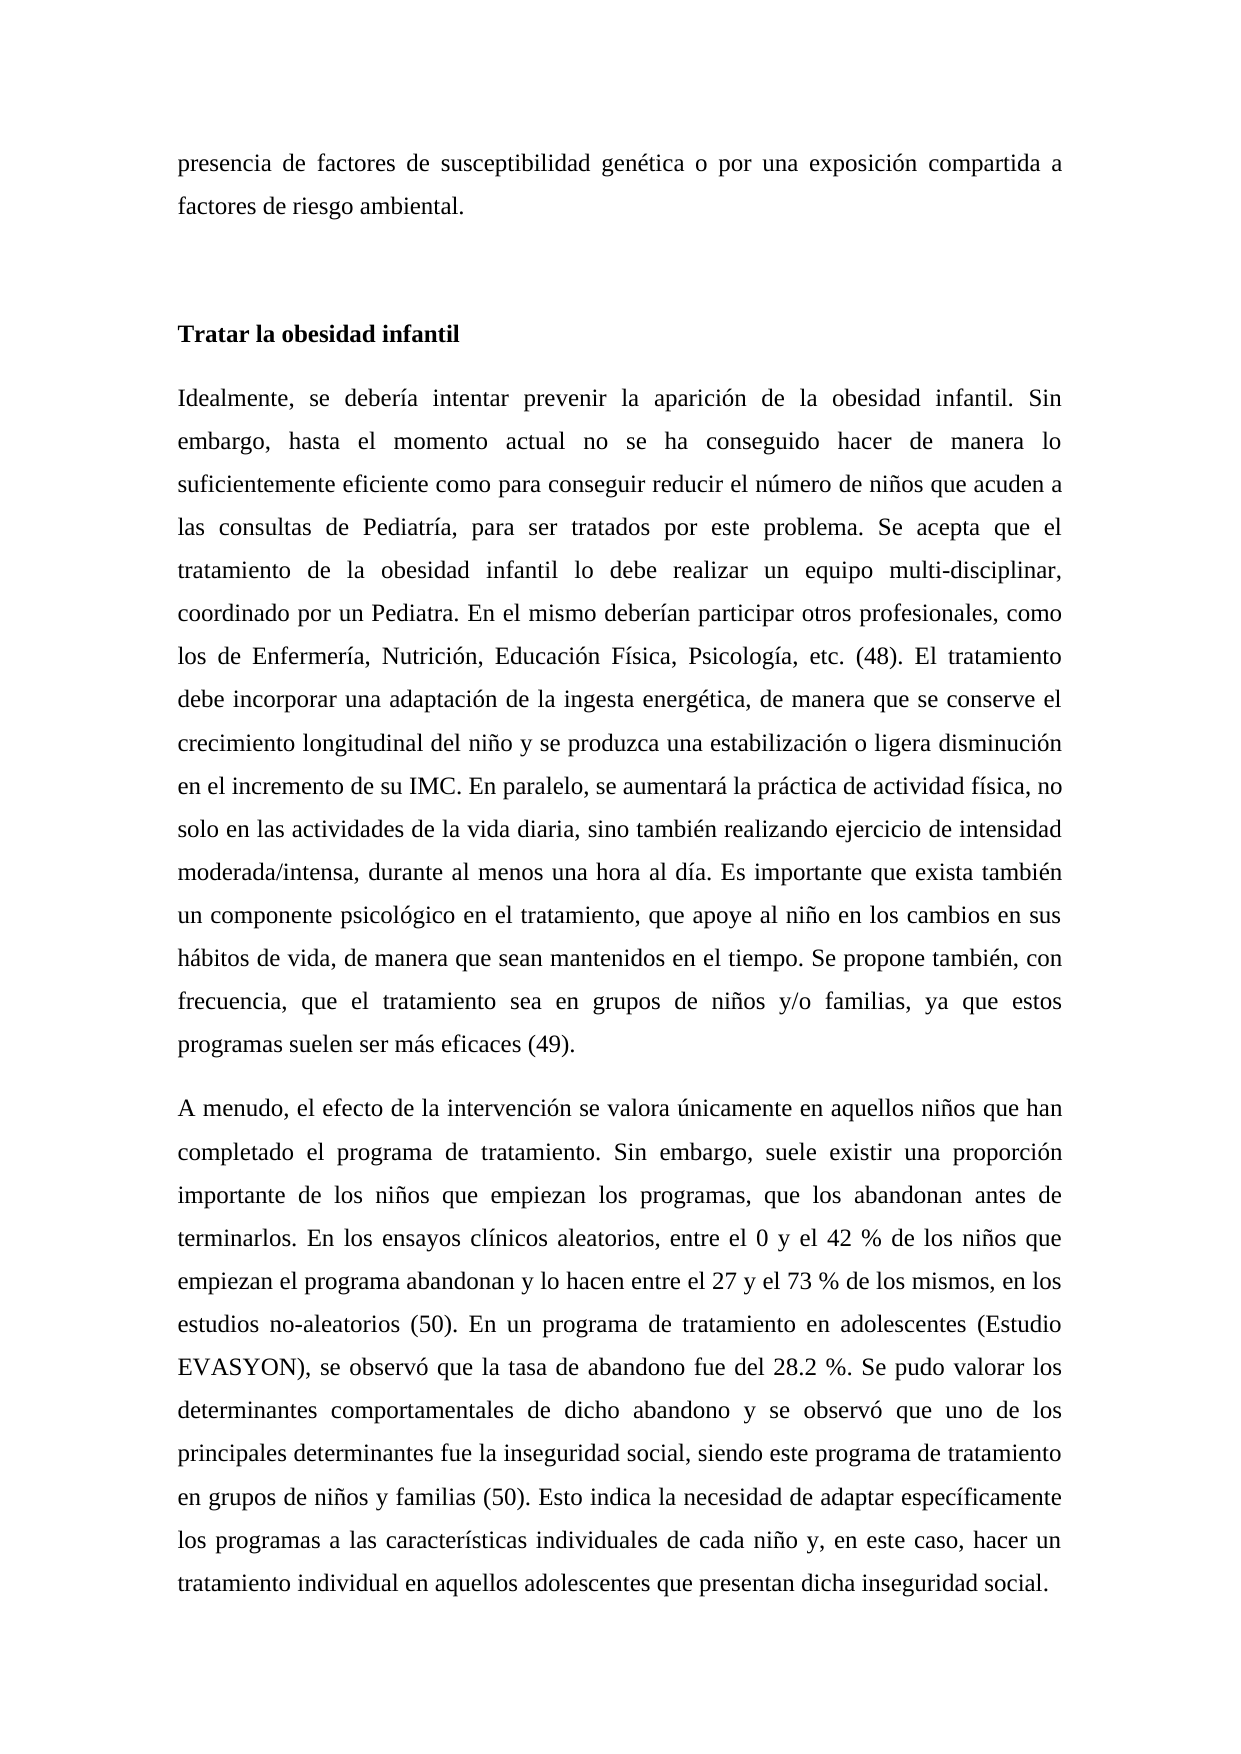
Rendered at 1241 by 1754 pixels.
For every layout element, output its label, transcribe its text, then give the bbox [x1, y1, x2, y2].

text A menudo, el efecto de la intervención se valora únicamente en aquellos niños que han completado el programa de tratamiento. Sin embargo, suele existir una proporción importante de los niños que empiezan los programas, que los abandonan antes de terminarlos. En los ensayos clínicos aleatorios, entre el 0 y el 42 % de los niños que empiezan el programa abandonan y lo hacen entre el 27 y el 73 % de los mismos, en los estudios no-aleatorios (50). En un programa de tratamiento en adolescentes (Estudio EVASYON), se observó que la tasa de abandono fue del 28.2 %. Se pudo valorar los determinantes comportamentales de dicho abandono y se observó que uno de los principales determinantes fue la inseguridad social, siendo este programa de tratamiento en grupos de niños y familias (50). Esto indica la necesidad de adaptar específicamente los programas a las características individuales de cada niño y, en este caso, hacer un tratamiento individual en aquellos adolescentes que presentan dicha inseguridad social. [177, 1093, 1063, 1597]
text Idealmente, se debería intentar prevenir la aparición de la obesidad infantil. Sin embargo, hasta el momento actual no se ha conseguido hacer de manera lo suficientemente eficiente como para conseguir reducir el número de niños que acuden a las consultas de Pediatría, para ser tratados por este problema. Se acepta que el tratamiento de la obesidad infantil lo debe realizar un equipo multi-disciplinar, coordinado por un Pediatra. En el mismo deberían participar otros profesionales, como los de Enfermería, Nutrición, Educación Física, Psicología, etc. (48). El tratamiento debe incorporar una adaptación de la ingesta energética, de manera que se conserve el crecimiento longitudinal del niño y se produzca una estabilización o ligera disminución en el incremento de su IMC. En paralelo, se aumentará la práctica de actividad física, no solo en las actividades de la vida diaria, sino también realizando ejercicio de intensidad moderada/intensa, durante al menos una hora al día. Es importante que exista también un componente psicológico en el tratamiento, que apoye al niño en los cambios en sus hábitos de vida, de manera que sean mantenidos en el tiempo. Se propone también, con frecuencia, que el tratamiento sea en grupos de niños y/o familias, ya que estos programas suelen ser más eficaces (49). [177, 383, 1063, 1058]
text presencia de factores de susceptibilidad genética o por una exposición compartida a factores de riesgo ambiental. [177, 148, 1063, 219]
text Tratar la obesidad infantil [177, 319, 1063, 347]
